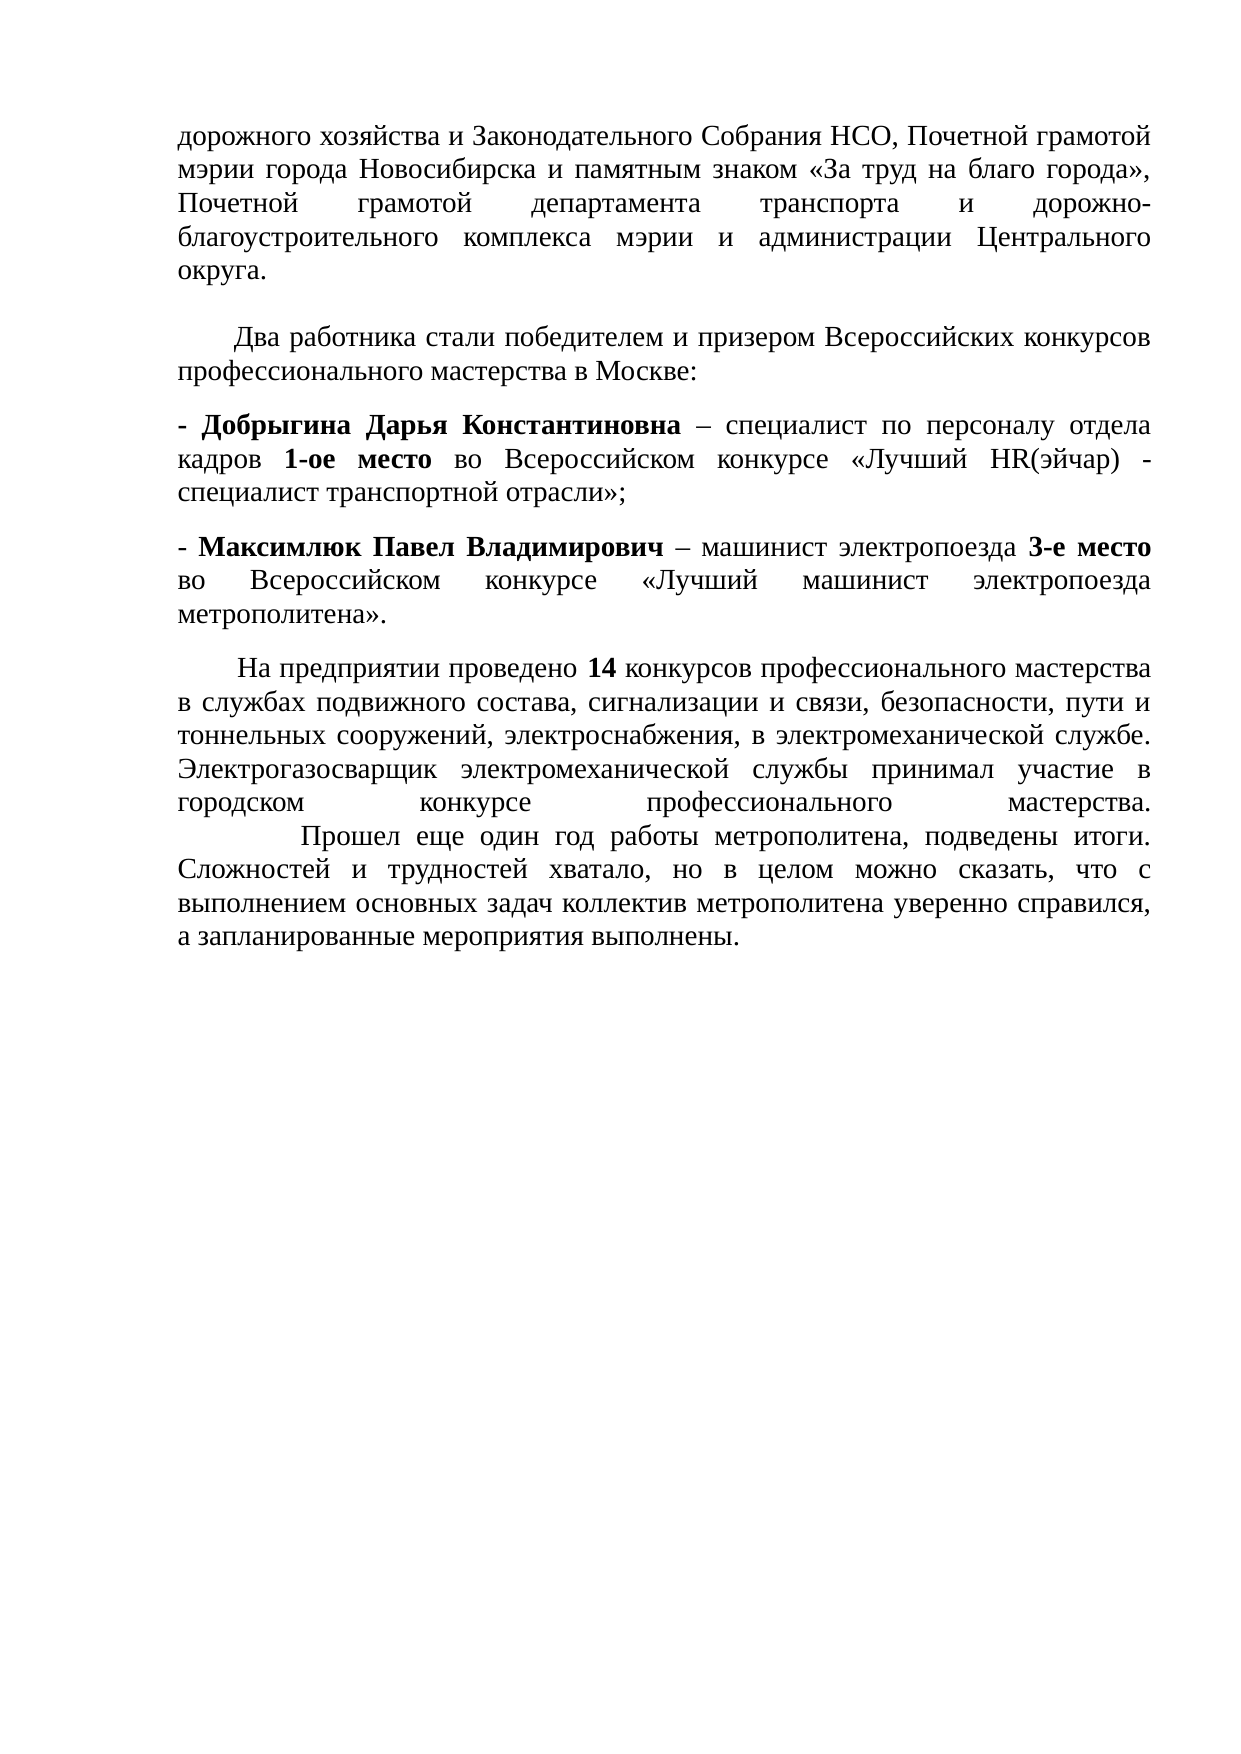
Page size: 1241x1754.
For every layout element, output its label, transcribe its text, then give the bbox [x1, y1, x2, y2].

text - Добрыгина Дарья Константиновна – специалист по персоналу отдела кадров 1-ое место во Всероссийском конкурсе «Лучший HR(эйчар) -специалист транспортной отрасли»; [177, 407, 1152, 508]
text Два работника стали победителем и призером Всероссийских конкурсов профессионального мастерства в Москве: [177, 319, 1152, 386]
text - Максимлюк Павел Владимирович – машинист электропоезда 3-е место во Всероссийском конкурсе «Лучший машинист электропоезда метрополитена». [177, 529, 1152, 629]
text На предприятии проведено 14 конкурсов профессионального мастерства в службах подвижного состава, сигнализации и связи, безопасности, пути и тоннельных сооружений, электроснабжения, в электромеханической службе. Электрогазосварщик электромеханической службы принимал участие в городском конкурсе профессионального мастерства. Прошел еще один год работы метрополитена, подведены итоги. Сложностей и трудностей хватало, но в целом можно сказать, что с выполнением основных задач коллектив метрополитена уверенно справился, а запланированные мероприятия выполнены. [177, 650, 1152, 952]
text дорожного хозяйства и Законодательного Собрания НСО, Почетной грамотой мэрии города Новосибирска и памятным знаком «За труд на благо города», Почетной грамотой департамента транспорта и дорожно-благоустроительного комплекса мэрии и администрации Центрального округа. [177, 118, 1152, 286]
